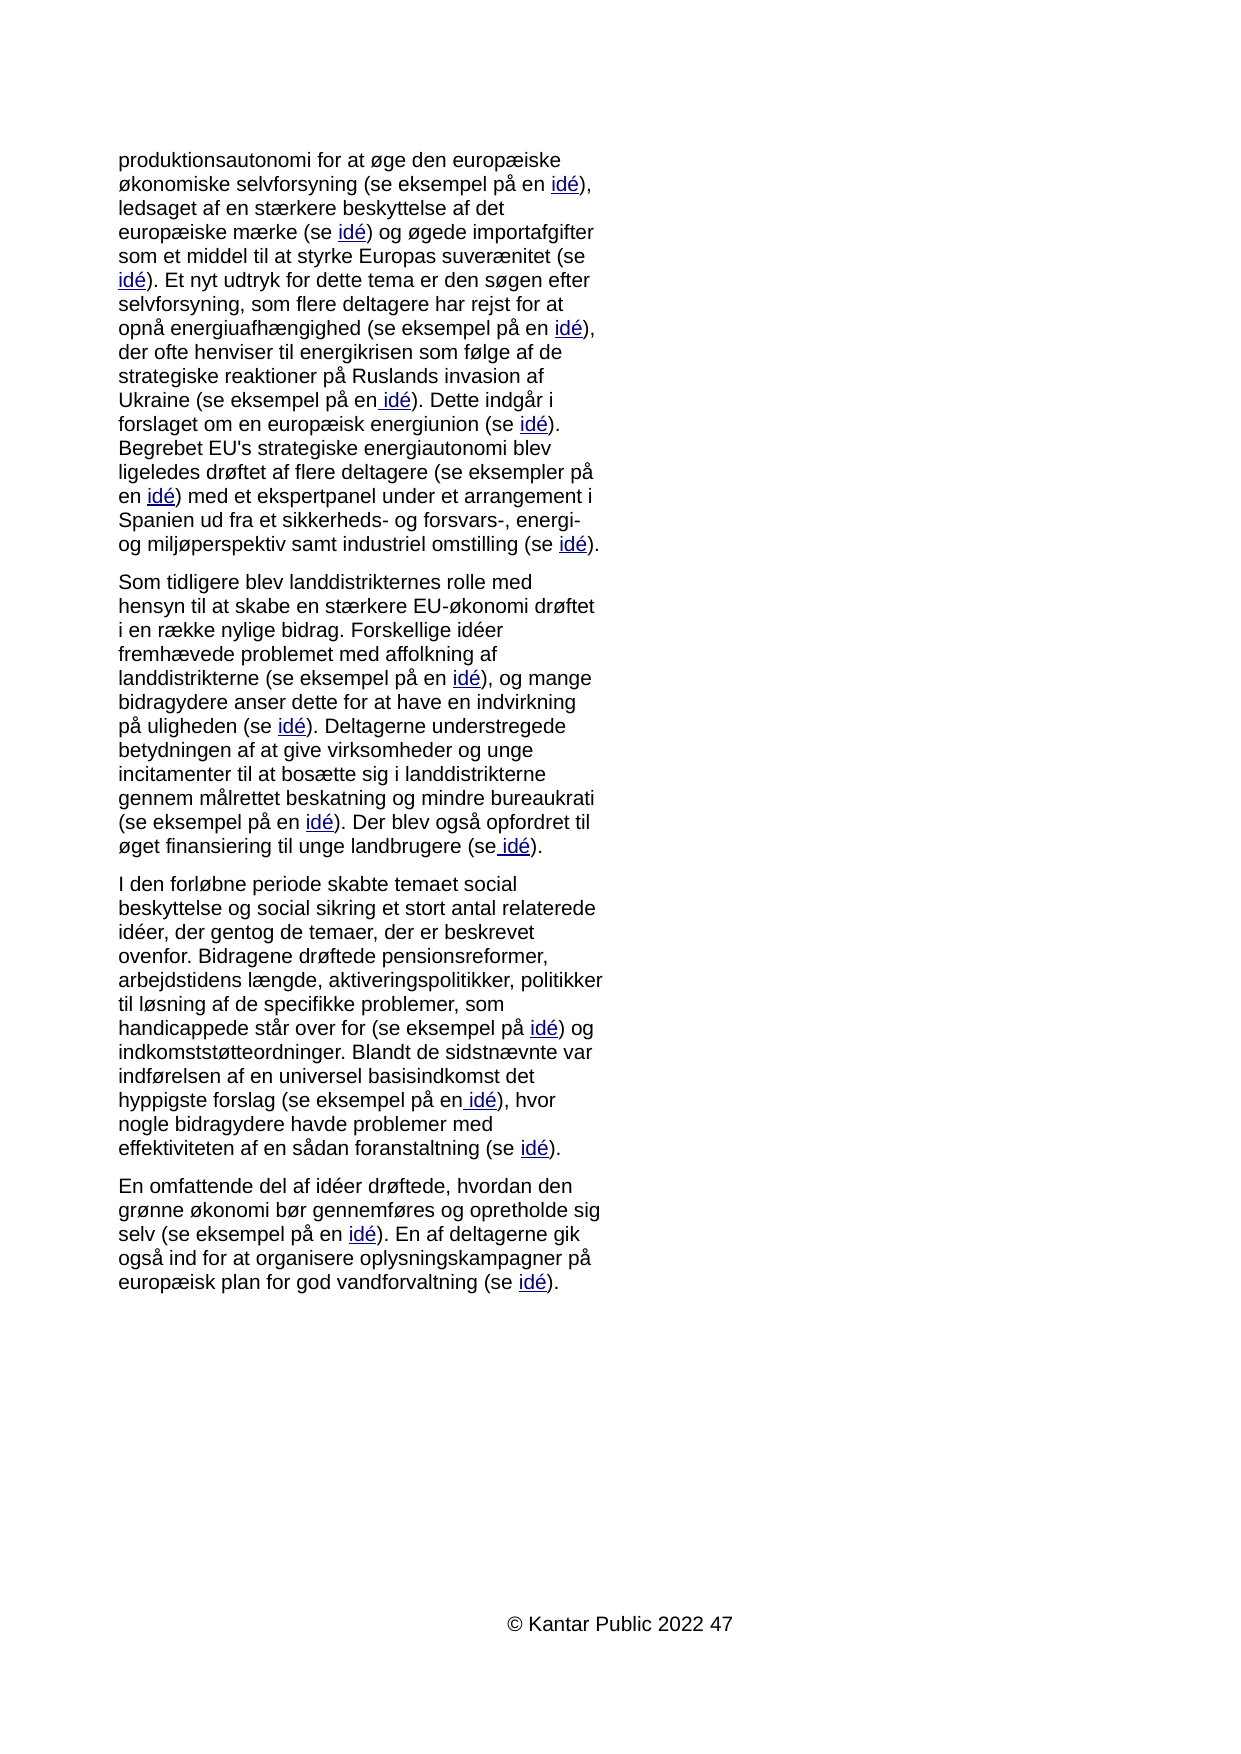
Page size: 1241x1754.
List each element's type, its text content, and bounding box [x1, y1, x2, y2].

text Som tidligere blev landdistrikternes rolle med hensyn til at skabe en stærkere EU-økonomi drøftet i en række nylige bidrag. Forskellige idéer fremhævede problemet med affolkning af landdistrikterne (se eksempel på en idé), og mange bidragydere anser dette for at have en indvirkning på uligheden (se idé). Deltagerne understregede betydningen af at give virksomheder og unge incitamenter til at bosætte sig i landdistrikterne gennem målrettet beskatning og mindre bureaukrati (se eksempel på en idé). Der blev også opfordret til øget finansiering til unge landbrugere (se idé). [118, 570, 605, 857]
text produktionsautonomi for at øge den europæiske økonomiske selvforsyning (se eksempel på en idé), ledsaget af en stærkere beskyttelse af det europæiske mærke (se idé) og øgede importafgifter som et middel til at styrke Europas suverænitet (se idé). Et nyt udtryk for dette tema er den søgen efter selvforsyning, som flere deltagere har rejst for at opnå energiuafhængighed (se eksempel på en idé), der ofte henviser til energikrisen som følge af de strategiske reaktioner på Ruslands invasion af Ukraine (se eksempel på en idé). Dette indgår i forslaget om en europæisk energiunion (se idé). Begrebet EU's strategiske energiautonomi blev ligeledes drøftet af flere deltagere (se eksempler på en idé) med et ekspertpanel under et arrangement i Spanien ud fra et sikkerheds- og forsvars-, energi- og miljøperspektiv samt industriel omstilling (se idé). [118, 148, 605, 555]
text En omfattende del af idéer drøftede, hvordan den grønne økonomi bør gennemføres og opretholde sig selv (se eksempel på en idé). En af deltagerne gik også ind for at organisere oplysningskampagner på europæisk plan for god vandforvaltning (se idé). [118, 1174, 605, 1294]
text I den forløbne periode skabte temaet social beskyttelse og social sikring et stort antal relaterede idéer, der gentog de temaer, der er beskrevet ovenfor. Bidragene drøftede pensionsreformer, arbejdstidens længde, aktiveringspolitikker, politikker til løsning af de specifikke problemer, som handicappede står over for (se eksempel på idé) og indkomststøtteordninger. Blandt de sidstnævnte var indførelsen af en universel basisindkomst det hyppigste forslag (se eksempel på en idé), hvor nogle bidragydere havde problemer med effektiviteten af en sådan foranstaltning (se idé). [118, 872, 605, 1159]
